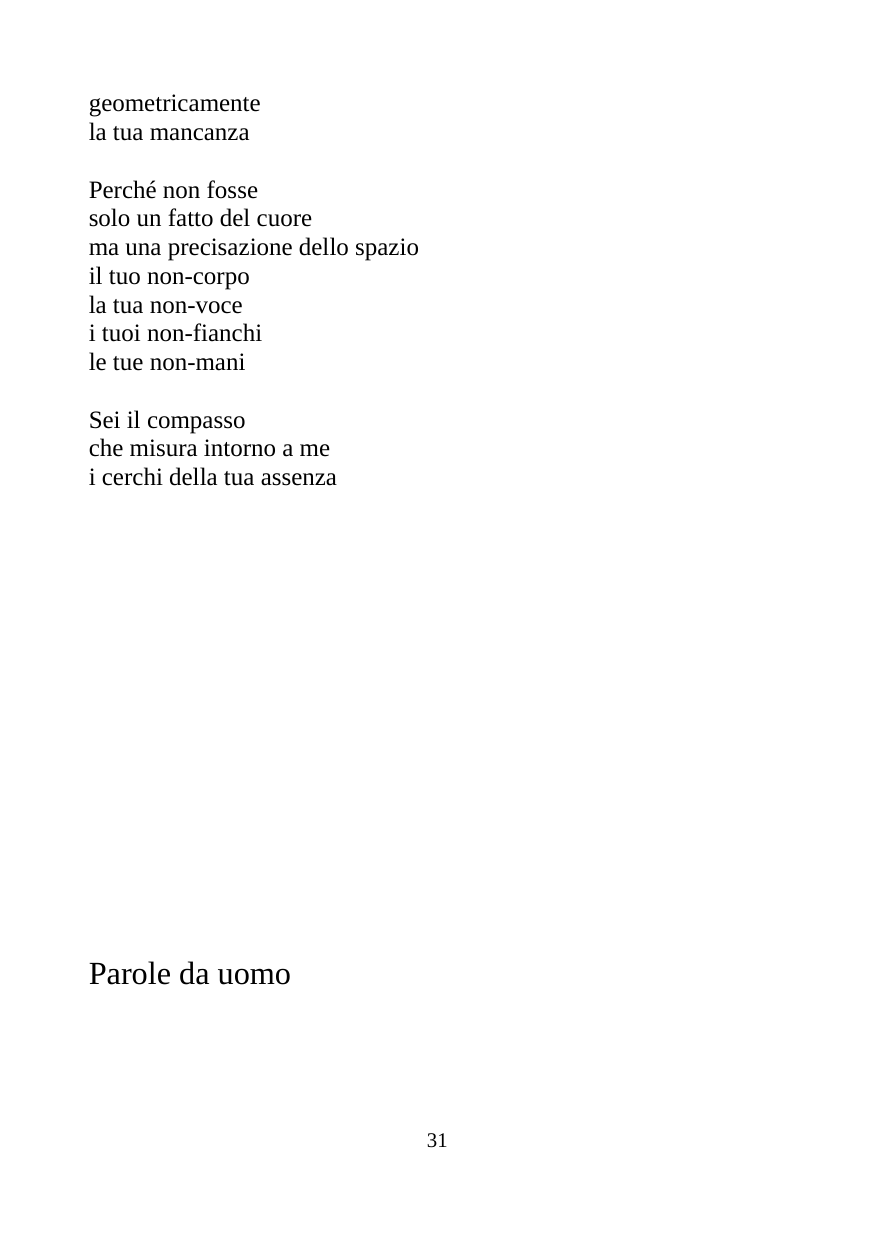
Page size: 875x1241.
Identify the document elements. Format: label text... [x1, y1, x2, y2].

text [88, 991, 786, 1077]
text che misura intorno a me i cerchi della tua assenza [88, 433, 786, 491]
text geometricamente la tua mancanza [88, 88, 786, 146]
subtitle Parole da uomo [88, 954, 786, 991]
text Perché non fosse solo un fatto del cuore ma una precisazione dello spazio il tuo non-corpo la tua non-voce i tuoi non-fianchi le tue non-mani [88, 146, 786, 376]
text Sei il compasso [88, 376, 786, 433]
